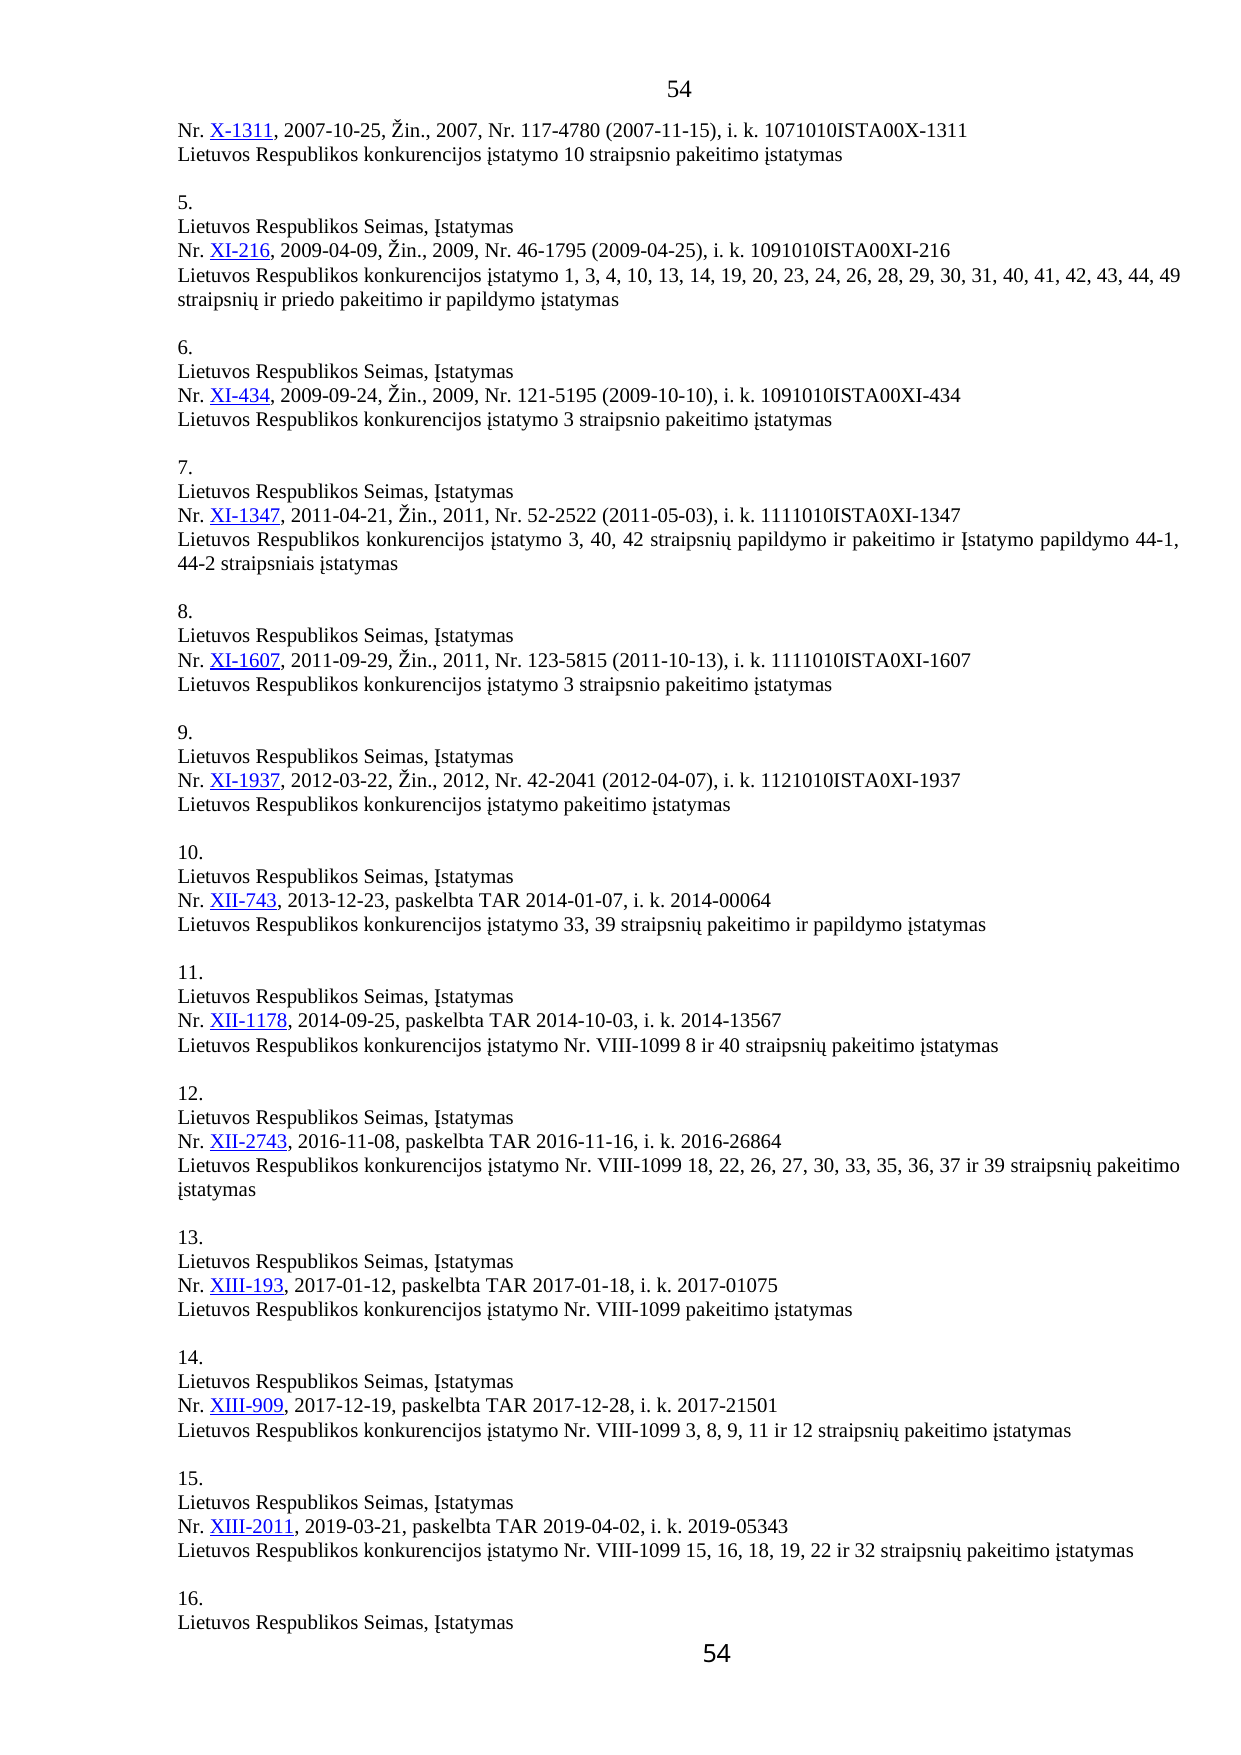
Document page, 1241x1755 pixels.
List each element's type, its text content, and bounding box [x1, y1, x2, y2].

text 16. [177, 1586, 1181, 1610]
text Lietuvos Respublikos konkurencijos įstatymo 33, 39 straipsnių pakeitimo ir papildymo įstatymas [177, 912, 1181, 936]
text Nr. XII-1178, 2014-09-25, paskelbta TAR 2014-10-03, i. k. 2014-13567 [177, 1008, 1181, 1032]
text 7. [177, 455, 1181, 479]
text 12. [177, 1081, 1181, 1105]
text Nr. XI-1607, 2011-09-29, Žin., 2011, Nr. 123-5815 (2011-10-13), i. k. 1111010ISTA0XI-1607 [177, 647, 1181, 672]
text Nr. XI-434, 2009-09-24, Žin., 2009, Nr. 121-5195 (2009-10-10), i. k. 1091010ISTA00XI-434 [177, 383, 1181, 407]
text Lietuvos Respublikos konkurencijos įstatymo Nr. VIII-1099 15, 16, 18, 19, 22 ir 32 straipsnių pakeitimo įstatymas [177, 1538, 1181, 1562]
text 11. [177, 960, 1181, 984]
text Lietuvos Respublikos Seimas, Įstatymas [177, 479, 1181, 503]
text Lietuvos Respublikos konkurencijos įstatymo Nr. VIII-1099 3, 8, 9, 11 ir 12 straipsnių pakeitimo įstatymas [177, 1417, 1181, 1442]
text Lietuvos Respublikos Seimas, Įstatymas [177, 744, 1181, 768]
text Nr. XII-743, 2013-12-23, paskelbta TAR 2014-01-07, i. k. 2014-00064 [177, 888, 1181, 912]
text 13. [177, 1225, 1181, 1249]
text Lietuvos Respublikos Seimas, Įstatymas [177, 623, 1181, 647]
text Lietuvos Respublikos Seimas, Įstatymas [177, 864, 1181, 888]
text Lietuvos Respublikos Seimas, Įstatymas [177, 1369, 1181, 1393]
text Lietuvos Respublikos konkurencijos įstatymo 3 straipsnio pakeitimo įstatymas [177, 407, 1181, 431]
text Lietuvos Respublikos Seimas, Įstatymas [177, 984, 1181, 1008]
text 8. [177, 599, 1181, 623]
text Lietuvos Respublikos Seimas, Įstatymas [177, 1610, 1181, 1634]
text Lietuvos Respublikos konkurencijos įstatymo 10 straipsnio pakeitimo įstatymas [177, 142, 1181, 166]
text 5. [177, 190, 1181, 214]
text Lietuvos Respublikos konkurencijos įstatymo 3, 40, 42 straipsnių papildymo ir pakeitimo ir Įstatymo papildymo 44-1, 44-2 straipsniais įstatymas [177, 527, 1181, 575]
text Lietuvos Respublikos Seimas, Įstatymas [177, 214, 1181, 238]
text Nr. XI-1937, 2012-03-22, Žin., 2012, Nr. 42-2041 (2012-04-07), i. k. 1121010ISTA0XI-1937 [177, 768, 1181, 792]
text Nr. XII-2743, 2016-11-08, paskelbta TAR 2016-11-16, i. k. 2016-26864 [177, 1129, 1181, 1153]
text Lietuvos Respublikos konkurencijos įstatymo 1, 3, 4, 10, 13, 14, 19, 20, 23, 24, 26, 28, 29, 30, 31, 40, 41, 42, 43, 44, 49 straipsnių ir priedo pakeitimo ir papildymo įstatymas [177, 262, 1181, 311]
text 9. [177, 720, 1181, 744]
text Nr. XI-216, 2009-04-09, Žin., 2009, Nr. 46-1795 (2009-04-25), i. k. 1091010ISTA00XI-216 [177, 238, 1181, 262]
text Lietuvos Respublikos konkurencijos įstatymo pakeitimo įstatymas [177, 792, 1181, 816]
text 15. [177, 1466, 1181, 1490]
text 10. [177, 840, 1181, 864]
text Lietuvos Respublikos Seimas, Įstatymas [177, 1249, 1181, 1273]
text Lietuvos Respublikos konkurencijos įstatymo Nr. VIII-1099 18, 22, 26, 27, 30, 33, 35, 36, 37 ir 39 straipsnių pakeitimo įstatymas [177, 1153, 1181, 1201]
text Lietuvos Respublikos konkurencijos įstatymo Nr. VIII-1099 pakeitimo įstatymas [177, 1297, 1181, 1321]
text Lietuvos Respublikos Seimas, Įstatymas [177, 1490, 1181, 1514]
text Nr. XIII-909, 2017-12-19, paskelbta TAR 2017-12-28, i. k. 2017-21501 [177, 1393, 1181, 1417]
text Nr. XI-1347, 2011-04-21, Žin., 2011, Nr. 52-2522 (2011-05-03), i. k. 1111010ISTA0XI-1347 [177, 503, 1181, 527]
text Nr. XIII-2011, 2019-03-21, paskelbta TAR 2019-04-02, i. k. 2019-05343 [177, 1514, 1181, 1538]
text Lietuvos Respublikos konkurencijos įstatymo Nr. VIII-1099 8 ir 40 straipsnių pakeitimo įstatymas [177, 1032, 1181, 1057]
text Nr. X-1311, 2007-10-25, Žin., 2007, Nr. 117-4780 (2007-11-15), i. k. 1071010ISTA00X-1311 [177, 118, 1181, 142]
text 14. [177, 1345, 1181, 1369]
text Lietuvos Respublikos konkurencijos įstatymo 3 straipsnio pakeitimo įstatymas [177, 672, 1181, 696]
text Lietuvos Respublikos Seimas, Įstatymas [177, 359, 1181, 383]
text Lietuvos Respublikos Seimas, Įstatymas [177, 1105, 1181, 1129]
text Nr. XIII-193, 2017-01-12, paskelbta TAR 2017-01-18, i. k. 2017-01075 [177, 1273, 1181, 1297]
text 6. [177, 335, 1181, 359]
